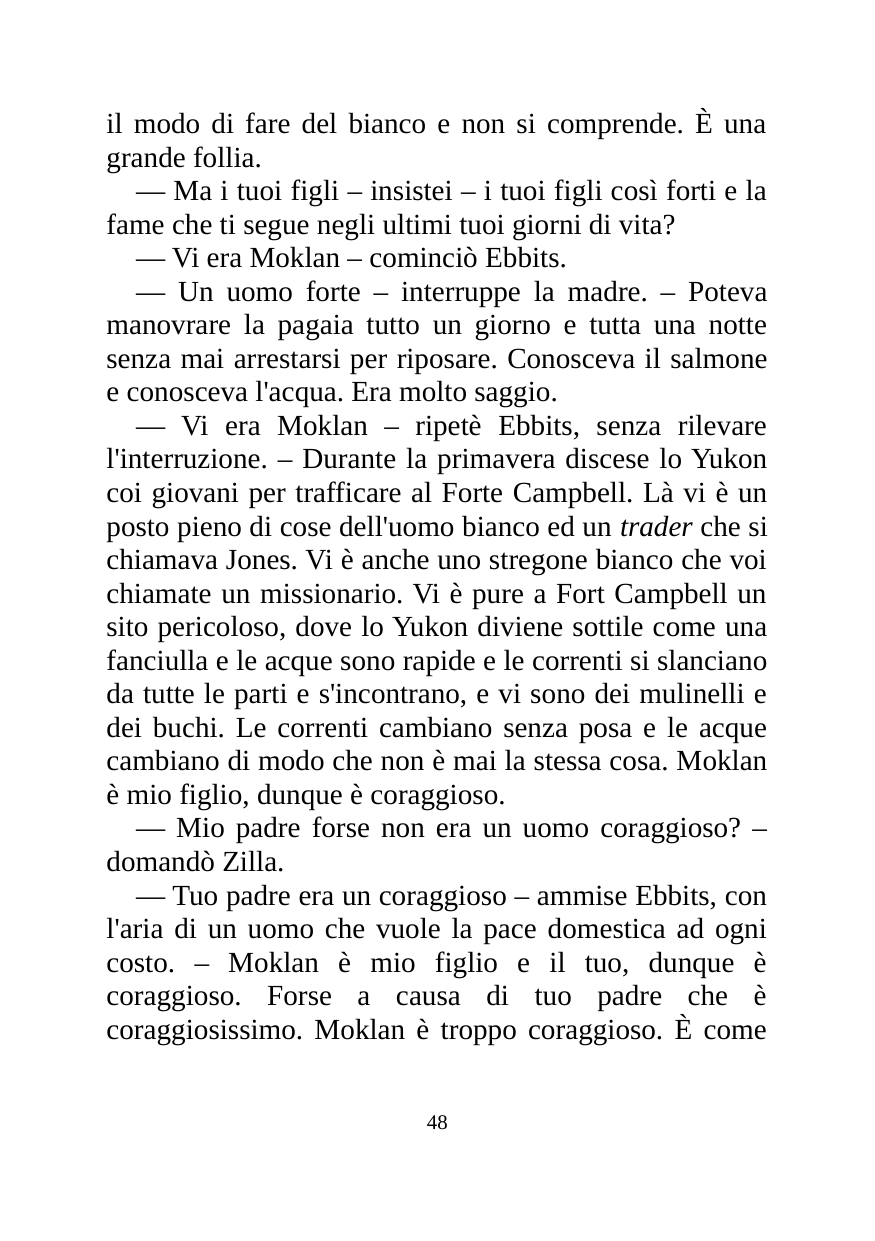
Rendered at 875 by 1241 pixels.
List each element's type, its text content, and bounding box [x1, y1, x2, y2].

text il modo di fare del bianco e non si comprende. È una grande follia. [106, 106, 768, 173]
text — Vi era Moklan – cominciò Ebbits. [106, 240, 768, 274]
text — Mio padre forse non era un uomo coraggioso? – domandò Zilla. [106, 811, 768, 878]
text — Ma i tuoi figli – insistei – i tuoi figli così forti e la fame che ti segue negli ultimi tuoi giorni di vita? [106, 173, 768, 240]
text — Vi era Moklan – ripetè Ebbits, senza rilevare l'interruzione. – Durante la primavera discese lo Yukon coi giovani per trafficare al Forte Campbell. Là vi è un posto pieno di cose dell'uomo bianco ed un trader che si chiamava Jones. Vi è anche uno stregone bianco che voi chiamate un missionario. Vi è pure a Fort Campbell un sito pericoloso, dove lo Yukon diviene sottile come una fanciulla e le acque sono rapide e le correnti si slanciano da tutte le parti e s'incontrano, e vi sono dei mulinelli e dei buchi. Le correnti cambiano senza posa e le acque cambiano di modo che non è mai la stessa cosa. Moklan è mio figlio, dunque è coraggioso. [106, 408, 768, 811]
text — Tuo padre era un coraggioso – ammise Ebbits, con l'aria di un uomo che vuole la pace domestica ad ogni costo. – Moklan è mio figlio e il tuo, dunque è coraggioso. Forse a causa di tuo padre che è coraggiosissimo. Moklan è troppo coraggioso. È come [106, 878, 768, 1045]
text — Un uomo forte – interruppe la madre. – Poteva manovrare la pagaia tutto un giorno e tutta una notte senza mai arrestarsi per riposare. Conosceva il salmone e conosceva l'acqua. Era molto saggio. [106, 274, 768, 408]
